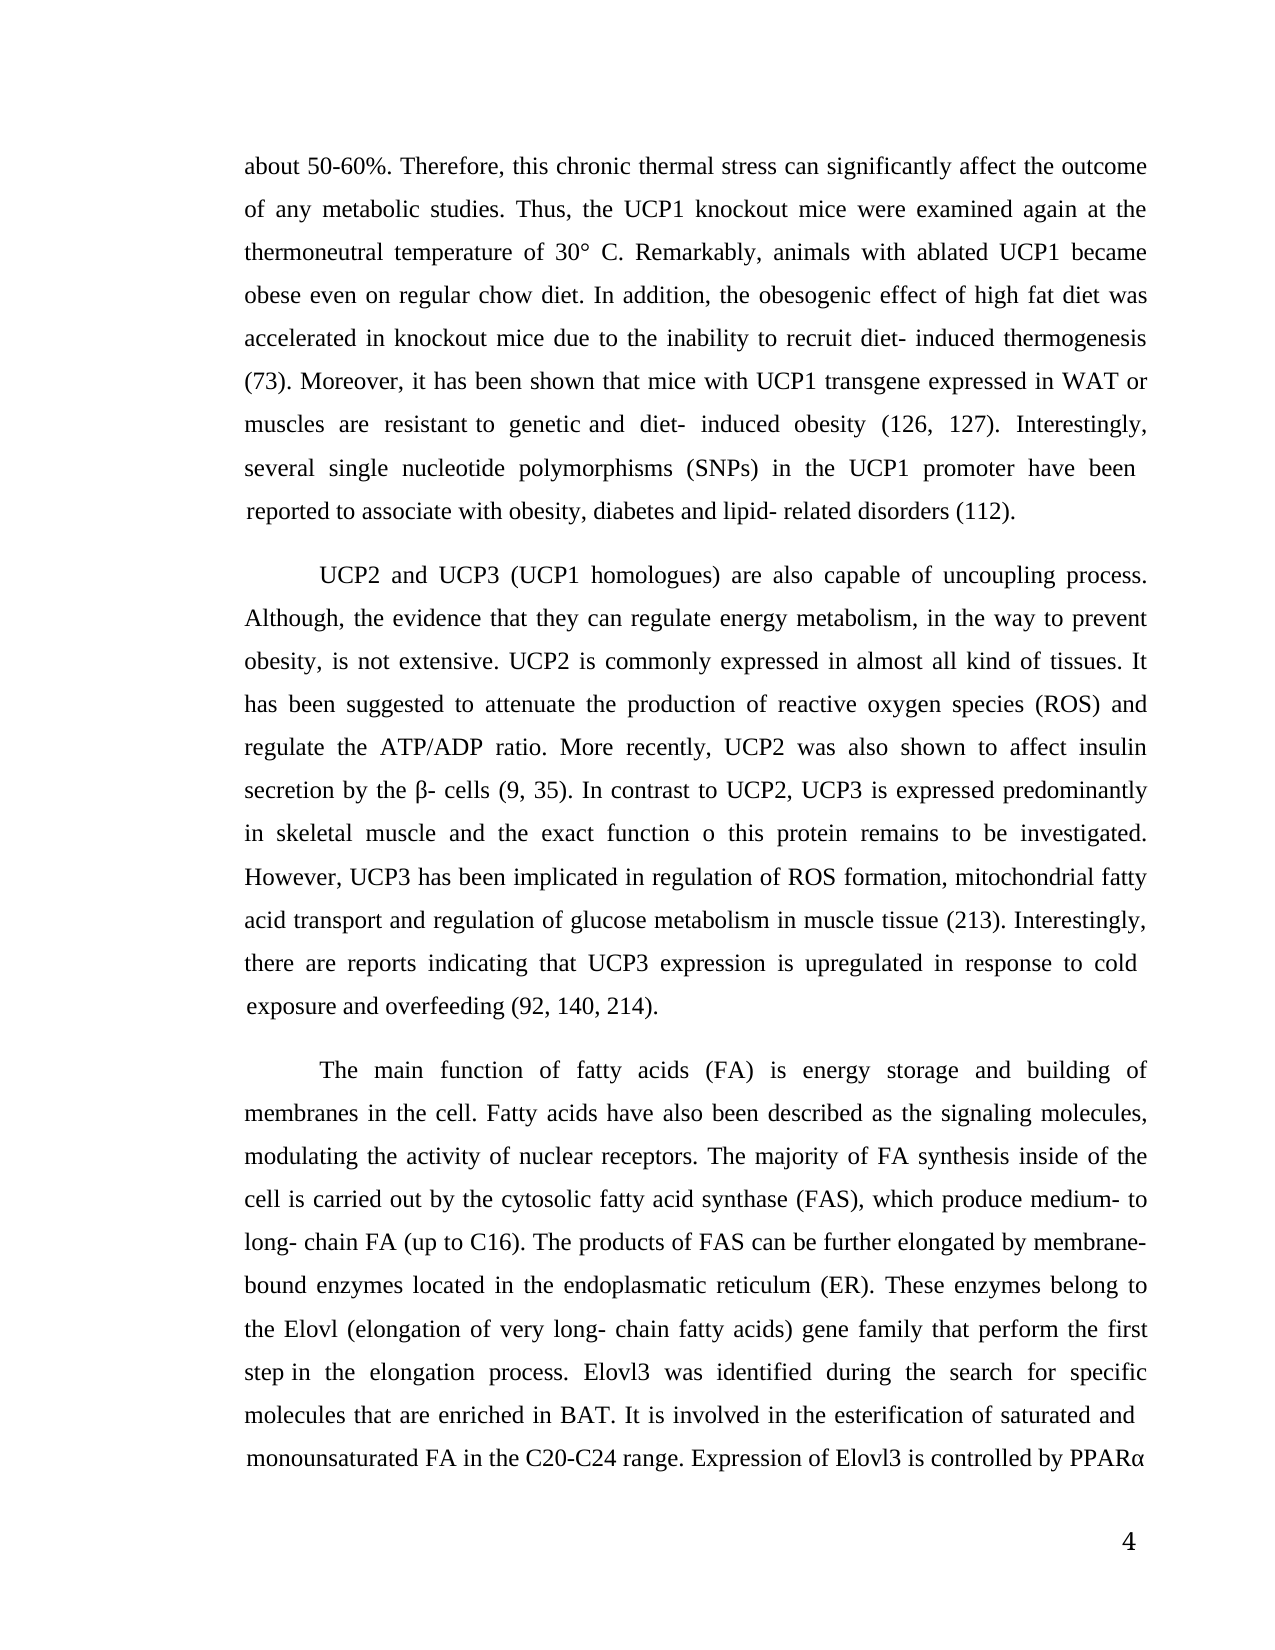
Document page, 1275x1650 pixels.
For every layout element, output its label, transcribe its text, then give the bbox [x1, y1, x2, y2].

text about 50-60%. Therefore, this chronic thermal stress can significantly affect the outcome of any metabolic studies. Thus, the UCP1 knockout mice were examined again at the thermoneutral temperature of 30° C. Remarkably, animals with ablated UCP1 became obese even on regular chow diet. In addition, the obesogenic effect of high fat diet was accelerated in knockout mice due to the inability to recruit diet- induced thermogenesis (73). Moreover, it has been shown that mice with UCP1 transgene expressed in WAT or muscles are resistant to genetic and diet- induced obesity (126, 127). Interestingly, several single nucleotide polymorphisms (SNPs) in the UCP1 promoter have been [244, 151, 1147, 481]
text The main function of fatty acids (FA) is energy storage and building of membranes in the cell. Fatty acids have also been described as the signaling molecules, modulating the activity of nuclear receptors. The majority of FA synthesis inside of the cell is carried out by the cytosolic fatty acid synthase (FAS), which produce medium- to long- chain FA (up to C16). The products of FAS can be further elongated by membrane- bound enzymes located in the endoplasmatic reticulum (ER). These enzymes belong to the Elovl (elongation of very long- chain fatty acids) gene family that perform the first step in the elongation process. Elovl3 was identified during the search for specific molecules that are enriched in BAT. It is involved in the esterification of saturated and [244, 1055, 1147, 1429]
text reported to associate with obesity, diabetes and lipid- related disorders (112). [246, 496, 1149, 525]
text 49 [1122, 1528, 1149, 1557]
text UCP2 and UCP3 (UCP1 homologues) are also capable of uncoupling process. Although, the evidence that they can regulate energy metabolism, in the way to prevent obesity, is not extensive. UCP2 is commonly expressed in almost all kind of tissues. It has been suggested to attenuate the production of reactive oxygen species (ROS) and regulate the ATP/ADP ratio. More recently, UCP2 was also shown to affect insulin secretion by the β- cells (9, 35). In contrast to UCP2, UCP3 is expressed predominantly in skeletal muscle and the exact function o this protein remains to be investigated. However, UCP3 has been implicated in regulation of ROS formation, mitochondrial fatty acid transport and regulation of glucose metabolism in muscle tissue (213). Interestingly, there are reports indicating that UCP3 expression is upregulated in response to cold [244, 560, 1147, 977]
text exposure and overfeeding (92, 140, 214). [246, 991, 1149, 1020]
text monounsaturated FA in the C20-C24 range. Expression of Elovl3 is controlled by PPARα [246, 1443, 1149, 1472]
